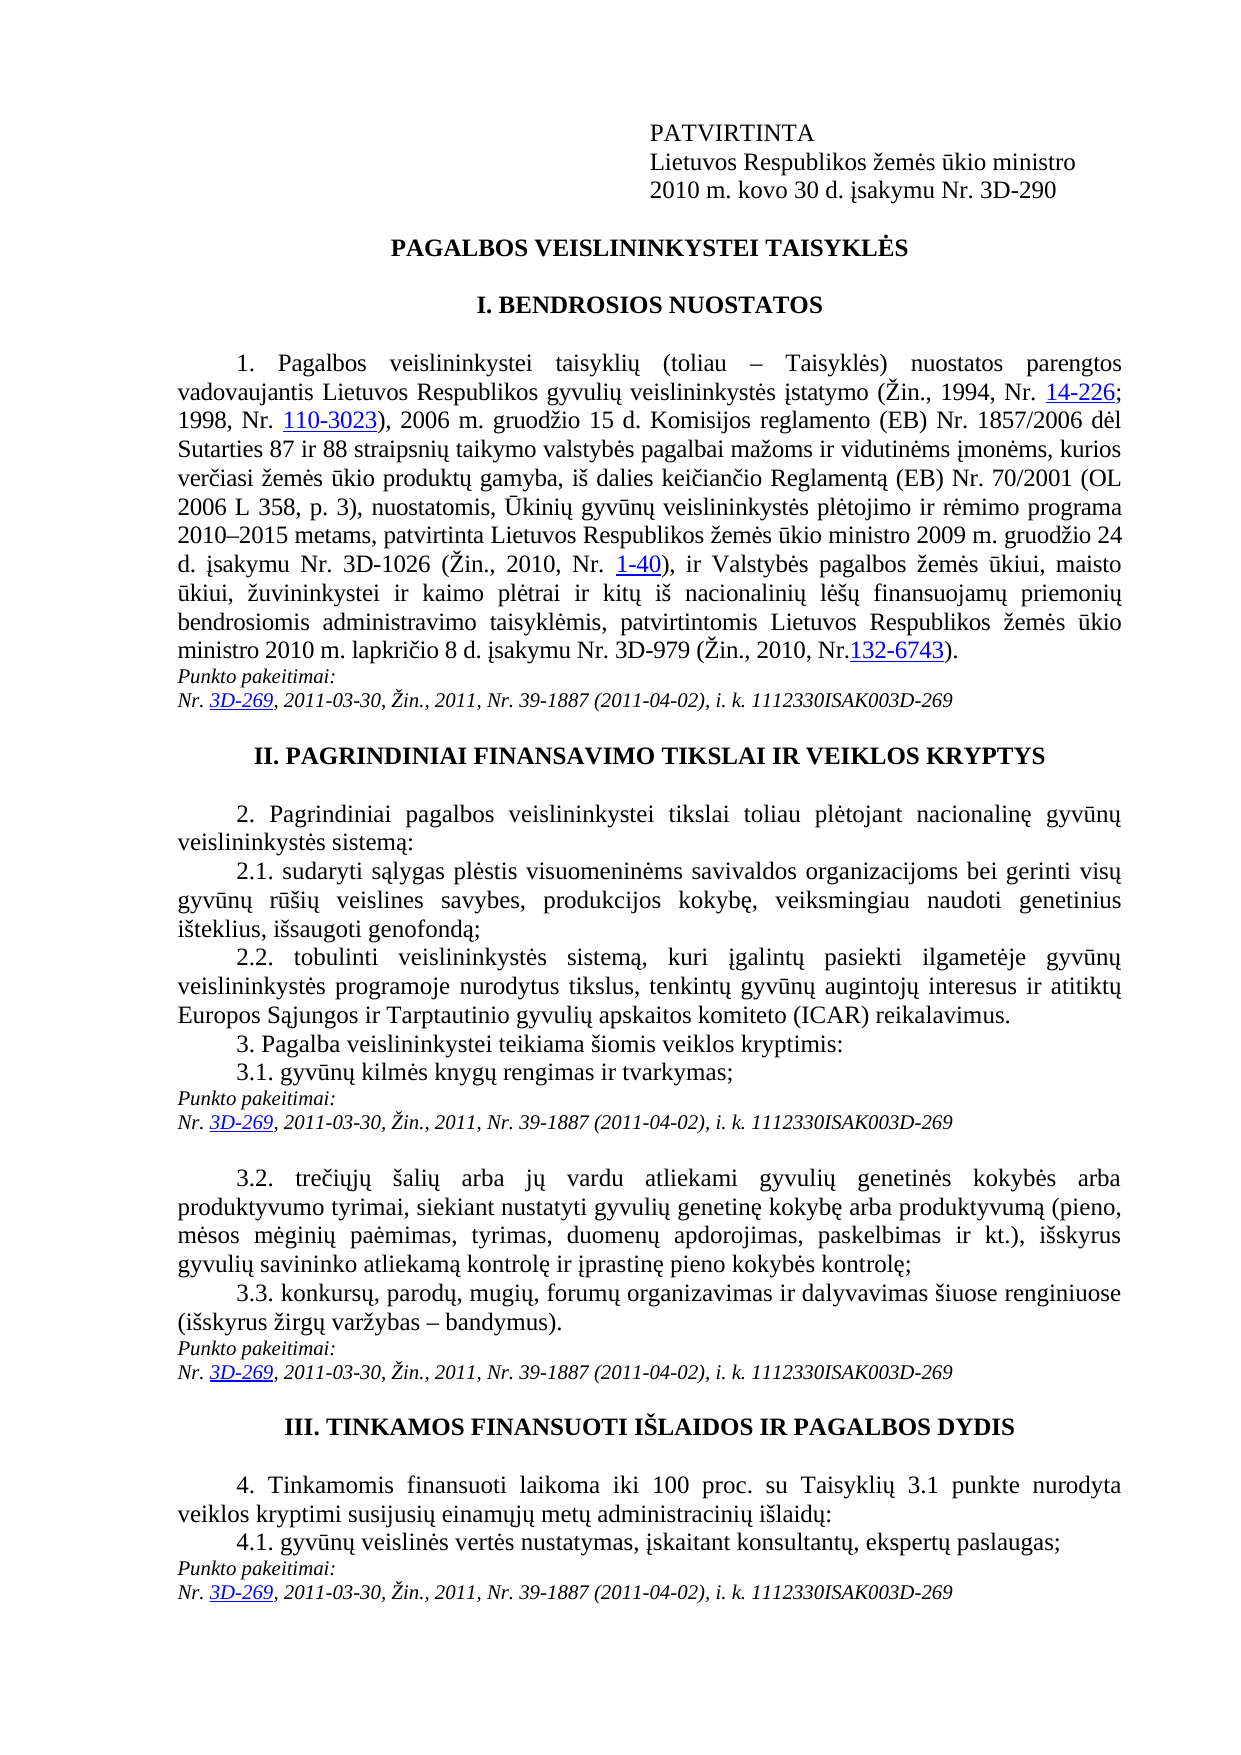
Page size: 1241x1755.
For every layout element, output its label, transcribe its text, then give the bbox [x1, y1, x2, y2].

text 4. Tinkamomis finansuoti laikoma iki 100 proc. su Taisyklių 3.1 punkte nurodyta veiklos kryptimi susijusių einamųjų metų administracinių išlaidų: [177, 1470, 1122, 1527]
text II. PAGRINDINIAI FINANSAVIMO TIKSLAI IR VEIKLOS KRYPTYS [177, 741, 1122, 770]
text Punkto pakeitimai: [177, 664, 1122, 688]
text I. BENDROSIOS NUOSTATOS [177, 291, 1122, 319]
text Nr. 3D-269, 2011-03-30, Žin., 2011, Nr. 39-1887 (2011-04-02), i. k. 1112330ISAK003D-269 [177, 688, 1122, 712]
text 2.1. sudaryti sąlygas plėstis visuomeninėms savivaldos organizacijoms bei gerinti visų gyvūnų rūšių veislines savybes, produkcijos kokybę, veiksmingiau naudoti genetinius išteklius, išsaugoti genofondą; [177, 856, 1122, 942]
text Punkto pakeitimai: [177, 1086, 1122, 1110]
text 2010 m. kovo 30 d. įsakymu Nr. 3D-290 [649, 176, 1122, 204]
text 3.1. gyvūnų kilmės knygų rengimas ir tvarkymas; [177, 1057, 1122, 1086]
text 1. Pagalbos veislininkystei taisyklių (toliau – Taisyklės) nuostatos parengtos vadovaujantis Lietuvos Respublikos gyvulių veislininkystės įstatymo (Žin., 1994, Nr. 14-226; 1998, Nr. 110-3023), 2006 m. gruodžio 15 d. Komisijos reglamento (EB) Nr. 1857/2006 dėl Sutarties 87 ir 88 straipsnių taikymo valstybės pagalbai mažoms ir vidutinėms įmonėms, kurios verčiasi žemės ūkio produktų gamyba, iš dalies keičiančio Reglamentą (EB) Nr. 70/2001 (OL 2006 L 358, p. 3), nuostatomis, Ūkinių gyvūnų veislininkystės plėtojimo ir rėmimo programa 2010–2015 metams, patvirtinta Lietuvos Respublikos žemės ūkio ministro 2009 m. gruodžio 24 d. įsakymu Nr. 3D-1026 (Žin., 2010, Nr. 1-40), ir Valstybės pagalbos žemės ūkiui, maisto ūkiui, žuvininkystei ir kaimo plėtrai ir kitų iš nacionalinių lėšų finansuojamų priemonių bendrosiomis administravimo taisyklėmis, patvirtintomis Lietuvos Respublikos žemės ūkio ministro 2010 m. lapkričio 8 d. įsakymu Nr. 3D-979 (Žin., 2010, Nr.132-6743). [177, 348, 1122, 664]
text 4.1. gyvūnų veislinės vertės nustatymas, įskaitant konsultantų, ekspertų paslaugas; [177, 1527, 1122, 1556]
text 3.3. konkursų, parodų, mugių, forumų organizavimas ir dalyvavimas šiuose renginiuose (išskyrus žirgų varžybas – bandymus). [177, 1278, 1122, 1336]
text Punkto pakeitimai: [177, 1336, 1122, 1360]
text Nr. 3D-269, 2011-03-30, Žin., 2011, Nr. 39-1887 (2011-04-02), i. k. 1112330ISAK003D-269 [177, 1360, 1122, 1384]
text 2.2. tobulinti veislininkystės sistemą, kuri įgalintų pasiekti ilgametėje gyvūnų veislininkystės programoje nurodytus tikslus, tenkintų gyvūnų augintojų interesus ir atitiktų Europos Sąjungos ir Tarptautinio gyvulių apskaitos komiteto (ICAR) reikalavimus. [177, 942, 1122, 1029]
text PATVIRTINTA [649, 118, 1122, 147]
text Nr. 3D-269, 2011-03-30, Žin., 2011, Nr. 39-1887 (2011-04-02), i. k. 1112330ISAK003D-269 [177, 1110, 1122, 1134]
text 3.2. trečiųjų šalių arba jų vardu atliekami gyvulių genetinės kokybės arba produktyvumo tyrimai, siekiant nustatyti gyvulių genetinę kokybę arba produktyvumą (pieno, mėsos mėginių paėmimas, tyrimas, duomenų apdorojimas, paskelbimas ir kt.), išskyrus gyvulių savininko atliekamą kontrolę ir įprastinę pieno kokybės kontrolę; [177, 1163, 1122, 1278]
text Punkto pakeitimai: [177, 1556, 1122, 1580]
text PAGALBOS VEISLININKYSTEI TAISYKLĖS [177, 233, 1122, 262]
text 2. Pagrindiniai pagalbos veislininkystei tikslai toliau plėtojant nacionalinę gyvūnų veislininkystės sistemą: [177, 799, 1122, 856]
text Lietuvos Respublikos žemės ūkio ministro [649, 147, 1122, 176]
text 3. Pagalba veislininkystei teikiama šiomis veiklos kryptimis: [177, 1029, 1122, 1057]
text Nr. 3D-269, 2011-03-30, Žin., 2011, Nr. 39-1887 (2011-04-02), i. k. 1112330ISAK003D-269 [177, 1580, 1122, 1604]
text III. TINKAMOS FINANSUOTI IŠLAIDOS IR PAGALBOS DYDIS [177, 1412, 1122, 1441]
